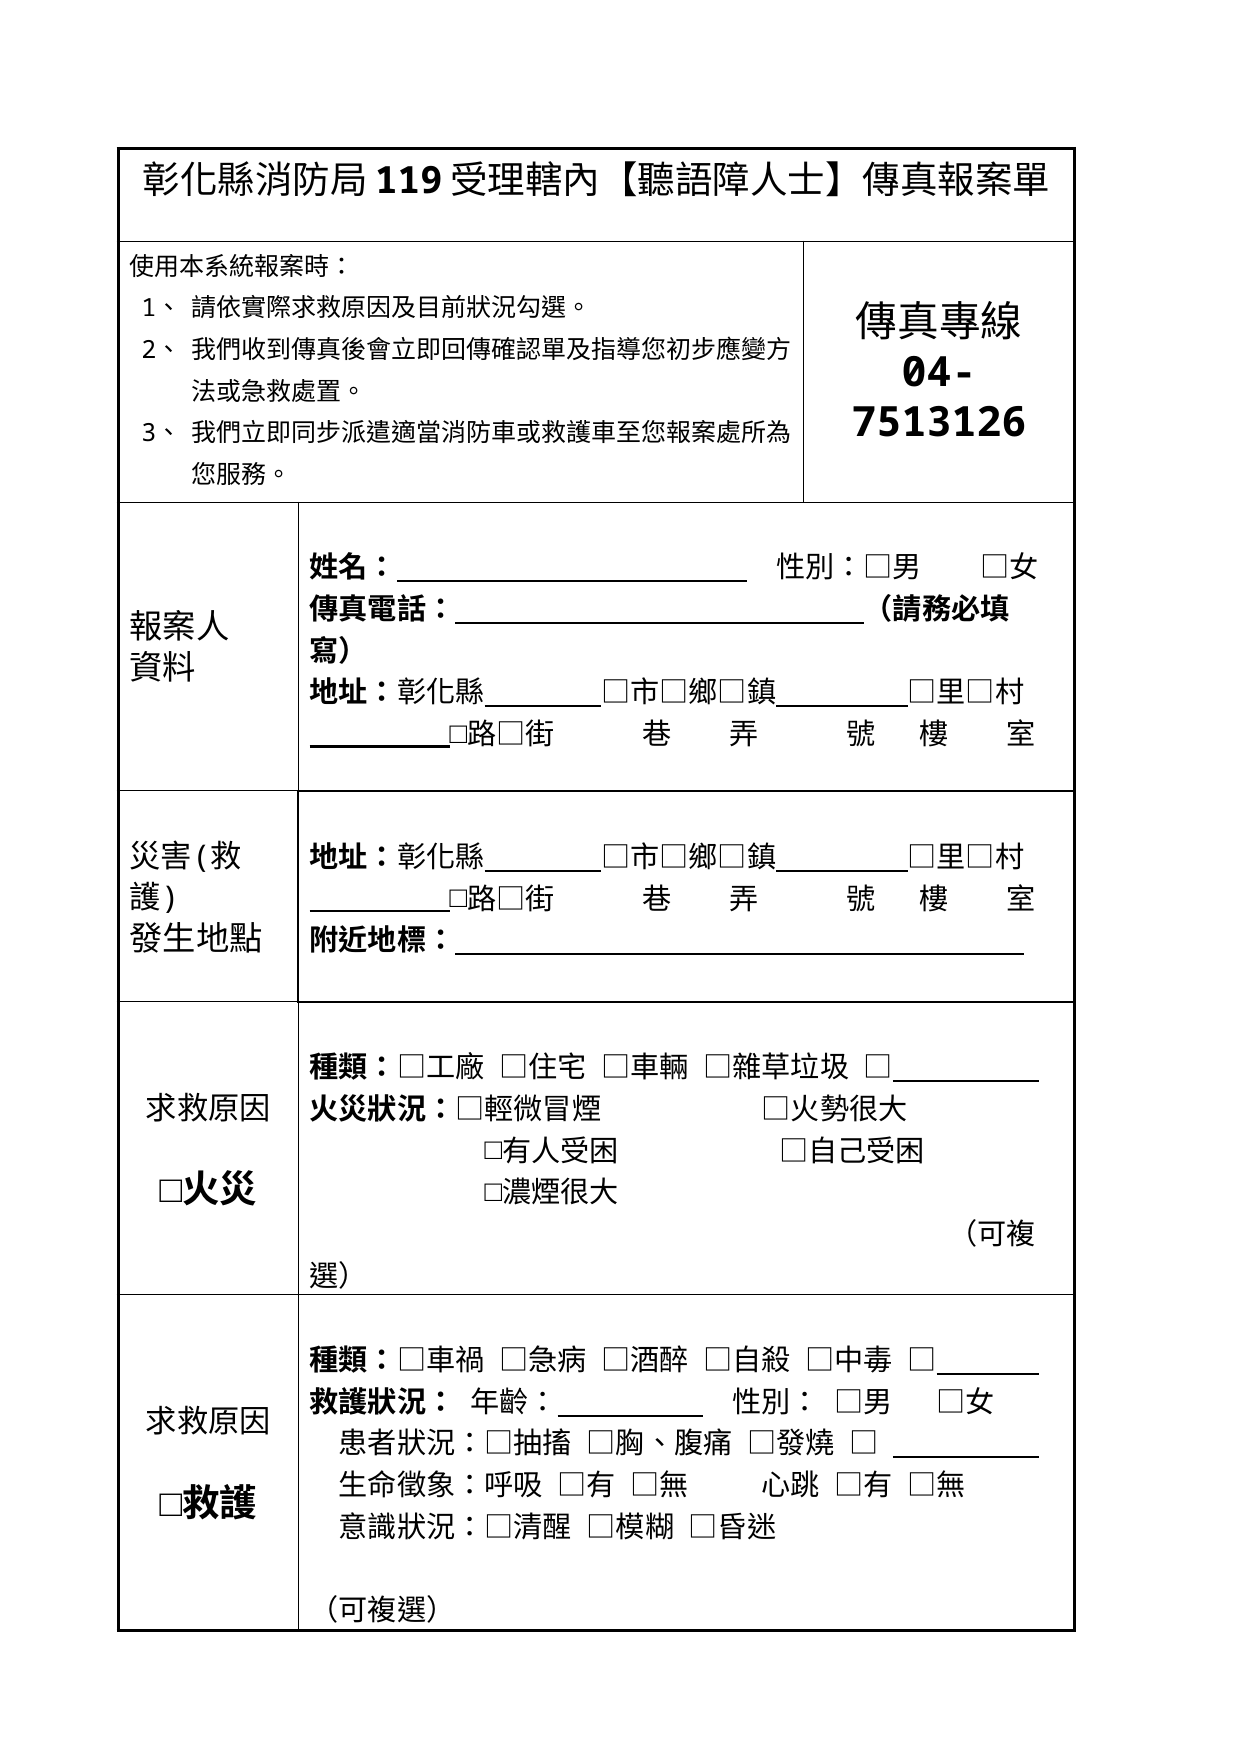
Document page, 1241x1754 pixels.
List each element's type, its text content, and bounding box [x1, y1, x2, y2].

table_cell 姓名： 性別：□男 □女 傳真電話： （請務必填寫） 地址：彰化縣 □市□鄉□鎮 □里□村 □路□街 巷 弄 號 樓 室 [299, 503, 1073, 790]
table_cell 使用本系統報案時： 請依實際求救原因及目前狀況勾選。 我們收到傳真後會立即回傳確認單及指導您初步應變方法或急救處置。 我們立即同步派遣適當消防車或救護車至您報案處所為您服務。 [120, 242, 803, 502]
table_cell 種類：□車禍 □急病 □酒醉 □自殺 □中毒 □ 救護狀況： 年齡： 性別： □男 □女 患者狀況：□抽搐 □胸、腹痛 □發燒 □ 生命徵象：呼吸 □有 □無 心跳 □有 □無 意識狀況：□清醒 □模糊 □昏迷 （可複選） [299, 1295, 1073, 1629]
table_cell 求救原因 □救護 [120, 1295, 298, 1629]
table_cell 地址：彰化縣 □市□鄉□鎮 □里□村 □路□街 巷 弄 號 樓 室 附近地標： [299, 792, 1073, 1001]
table_cell 報案人 資料 [120, 503, 298, 790]
table_cell 災害(救護) 發生地點 [120, 791, 297, 1001]
table_cell 傳真專線 04-7513126 [804, 242, 1073, 502]
table_cell 種類：□工廠 □住宅 □車輛 □雜草垃圾 □ 火災狀況：□輕微冒煙 □火勢很大 □有人受困 □自己受困 □濃煙很大 （可複選） [299, 1003, 1073, 1294]
table_header 彰化縣消防局119受理轄內【聽語障人士】傳真報案單 [120, 150, 1073, 241]
table_cell 求救原因 □火災 [120, 1002, 298, 1294]
